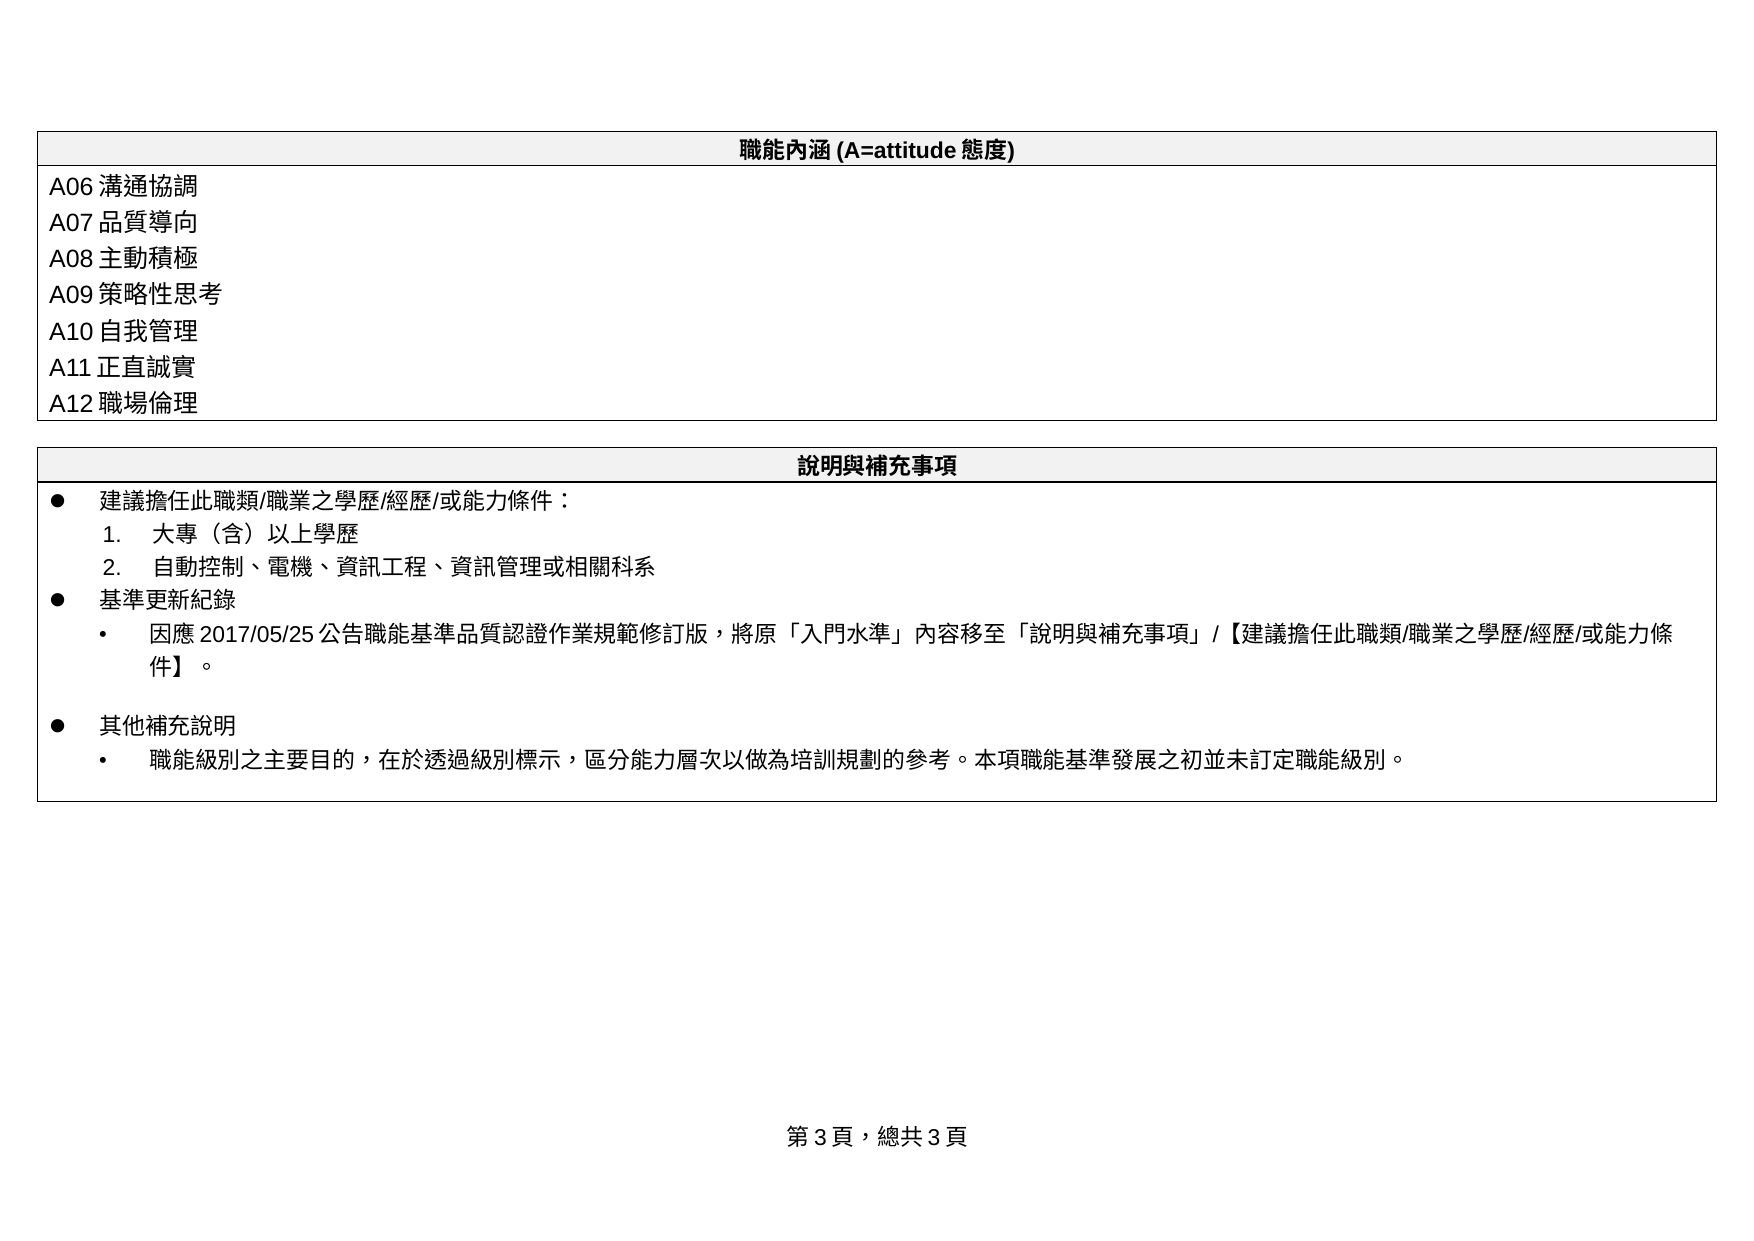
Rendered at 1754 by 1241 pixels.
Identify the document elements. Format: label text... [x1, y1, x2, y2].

table_header 職能內涵 (A=attitude態度) [38, 132, 1716, 165]
table_cell A06溝通協調 A07品質導向 A08主動積極 A09策略性思考 A10自我管理 A11正直誠實 A12職場倫理 [38, 166, 1716, 420]
table_cell 建議擔任此職類/職業之學歷/經歷/或能力條件： 大專（含）以上學歷 自動控制、電機、資訊工程、資訊管理或相關科系 基準更新紀錄 因應2017/05/25公告職能基準品質認證作業規範修訂版，將原「入門水準」內容移至「說明與補充事項」/【建議擔任此職類/職業之學歷/經歷/或能力條件】。 其他補充說明 職能級別之主要目的，在於透過級別標示，區分能力層次以做為培訓規劃的參考。本項職能基準發展之初並未訂定職能級別。 [38, 483, 1716, 801]
table_header 說明與補充事項 [38, 448, 1716, 481]
